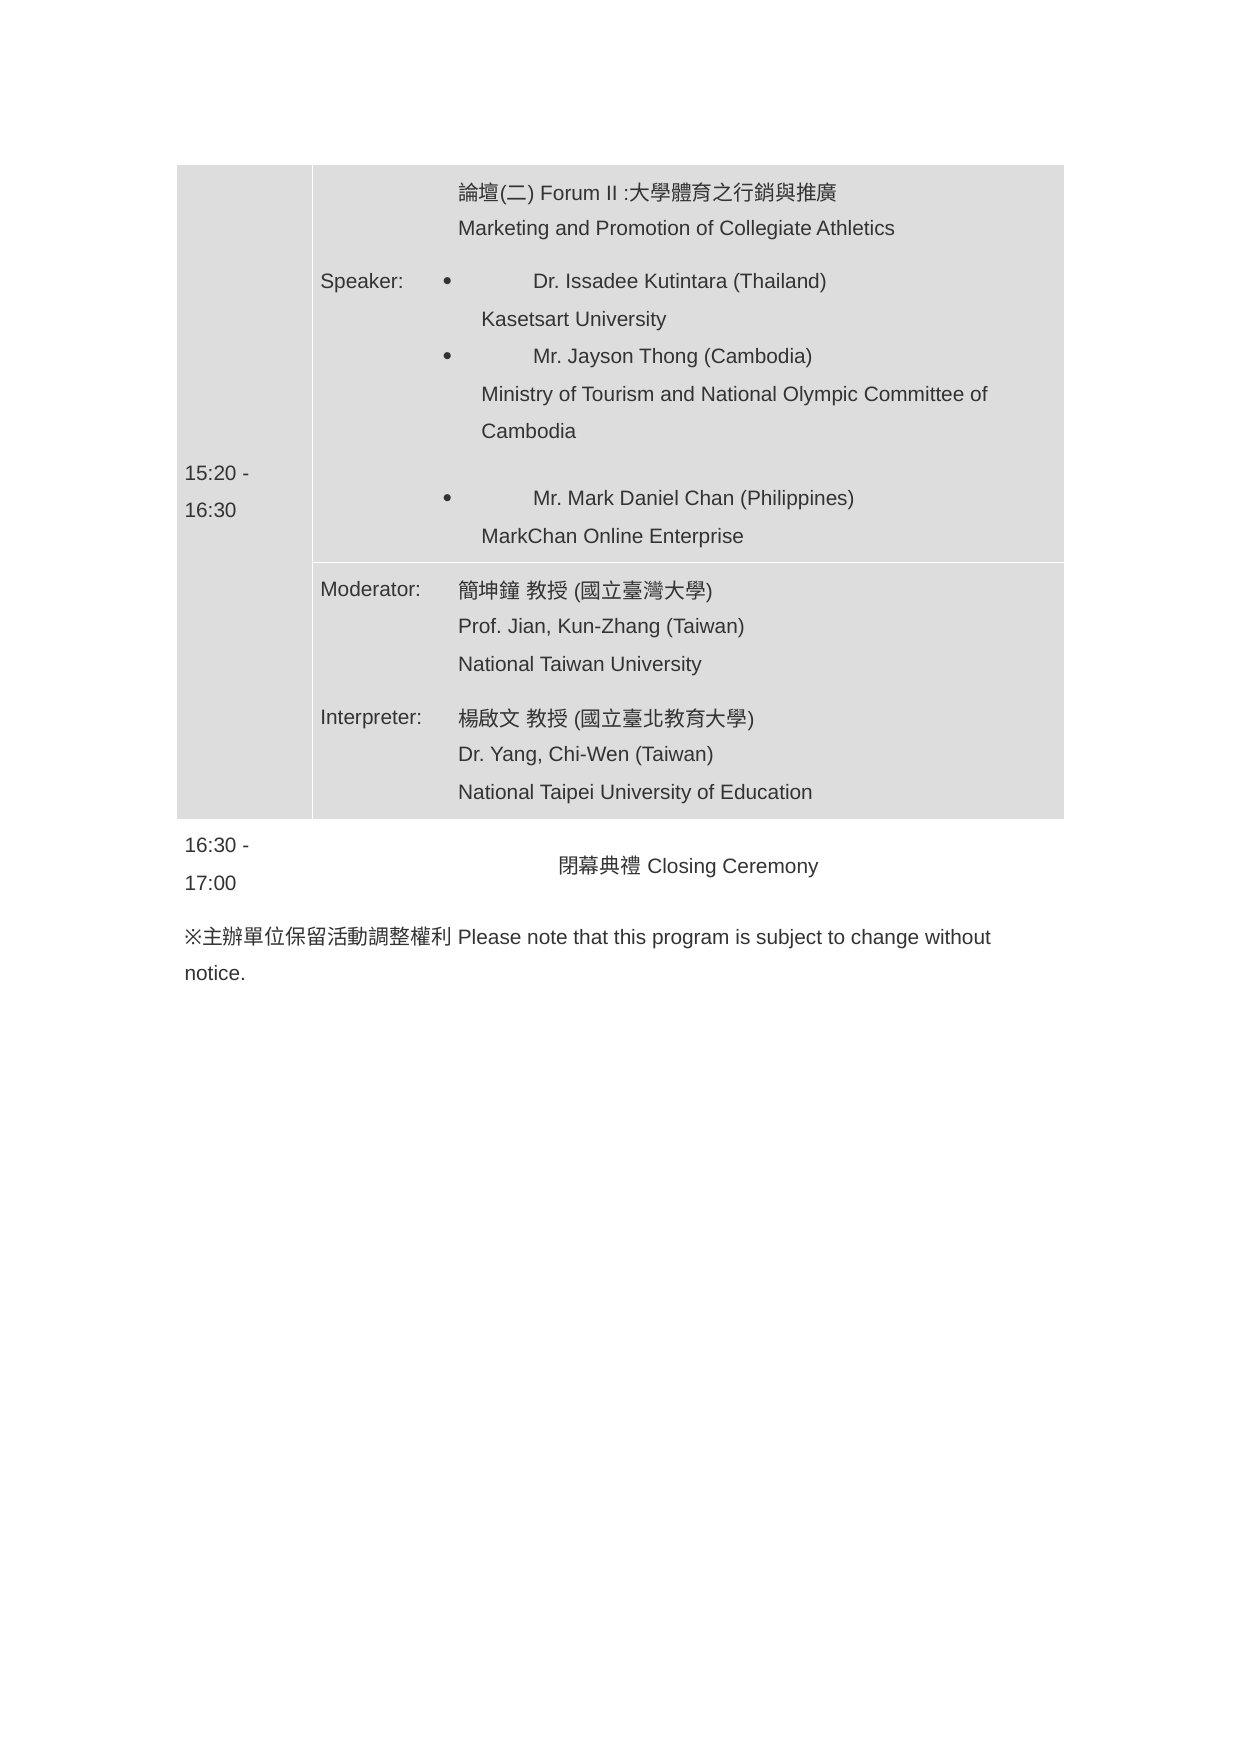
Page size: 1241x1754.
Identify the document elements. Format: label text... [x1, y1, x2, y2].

table_cell [313, 165, 450, 255]
table_cell 論壇(二) Forum II :大學體育之行銷與推廣 Marketing and Promotion of Collegiate Athletics [450, 165, 1064, 255]
table_cell 16:30 - 17:00 [177, 819, 312, 909]
table_cell 閉幕典禮 Closing Ceremony [313, 819, 1064, 909]
table_cell 簡坤鐘 教授 (國立臺灣大學) Prof. Jian, Kun-Zhang (Taiwan) National Taiwan University [450, 563, 1064, 691]
table_cell Dr. Issadee Kutintara (Thailand) Kasetsart University Mr. Jayson Thong (Cambodia) Ministry of Tourism and National Olympic Committee of Cambodia Mr. Mark Daniel Chan (Philippines) MarkChan Online Enterprise [450, 255, 1064, 562]
table_cell Moderator: [313, 563, 450, 691]
table_cell 15:20 - 16:30 [177, 165, 312, 819]
table_cell Speaker: [313, 255, 450, 562]
table_cell Interpreter: [313, 691, 450, 819]
table_cell ※主辦單位保留活動調整權利 Please note that this program is subject to change without notice. [177, 909, 1064, 1000]
table_cell 楊啟文 教授 (國立臺北教育大學) Dr. Yang, Chi-Wen (Taiwan) National Taipei University of Education [450, 691, 1064, 819]
